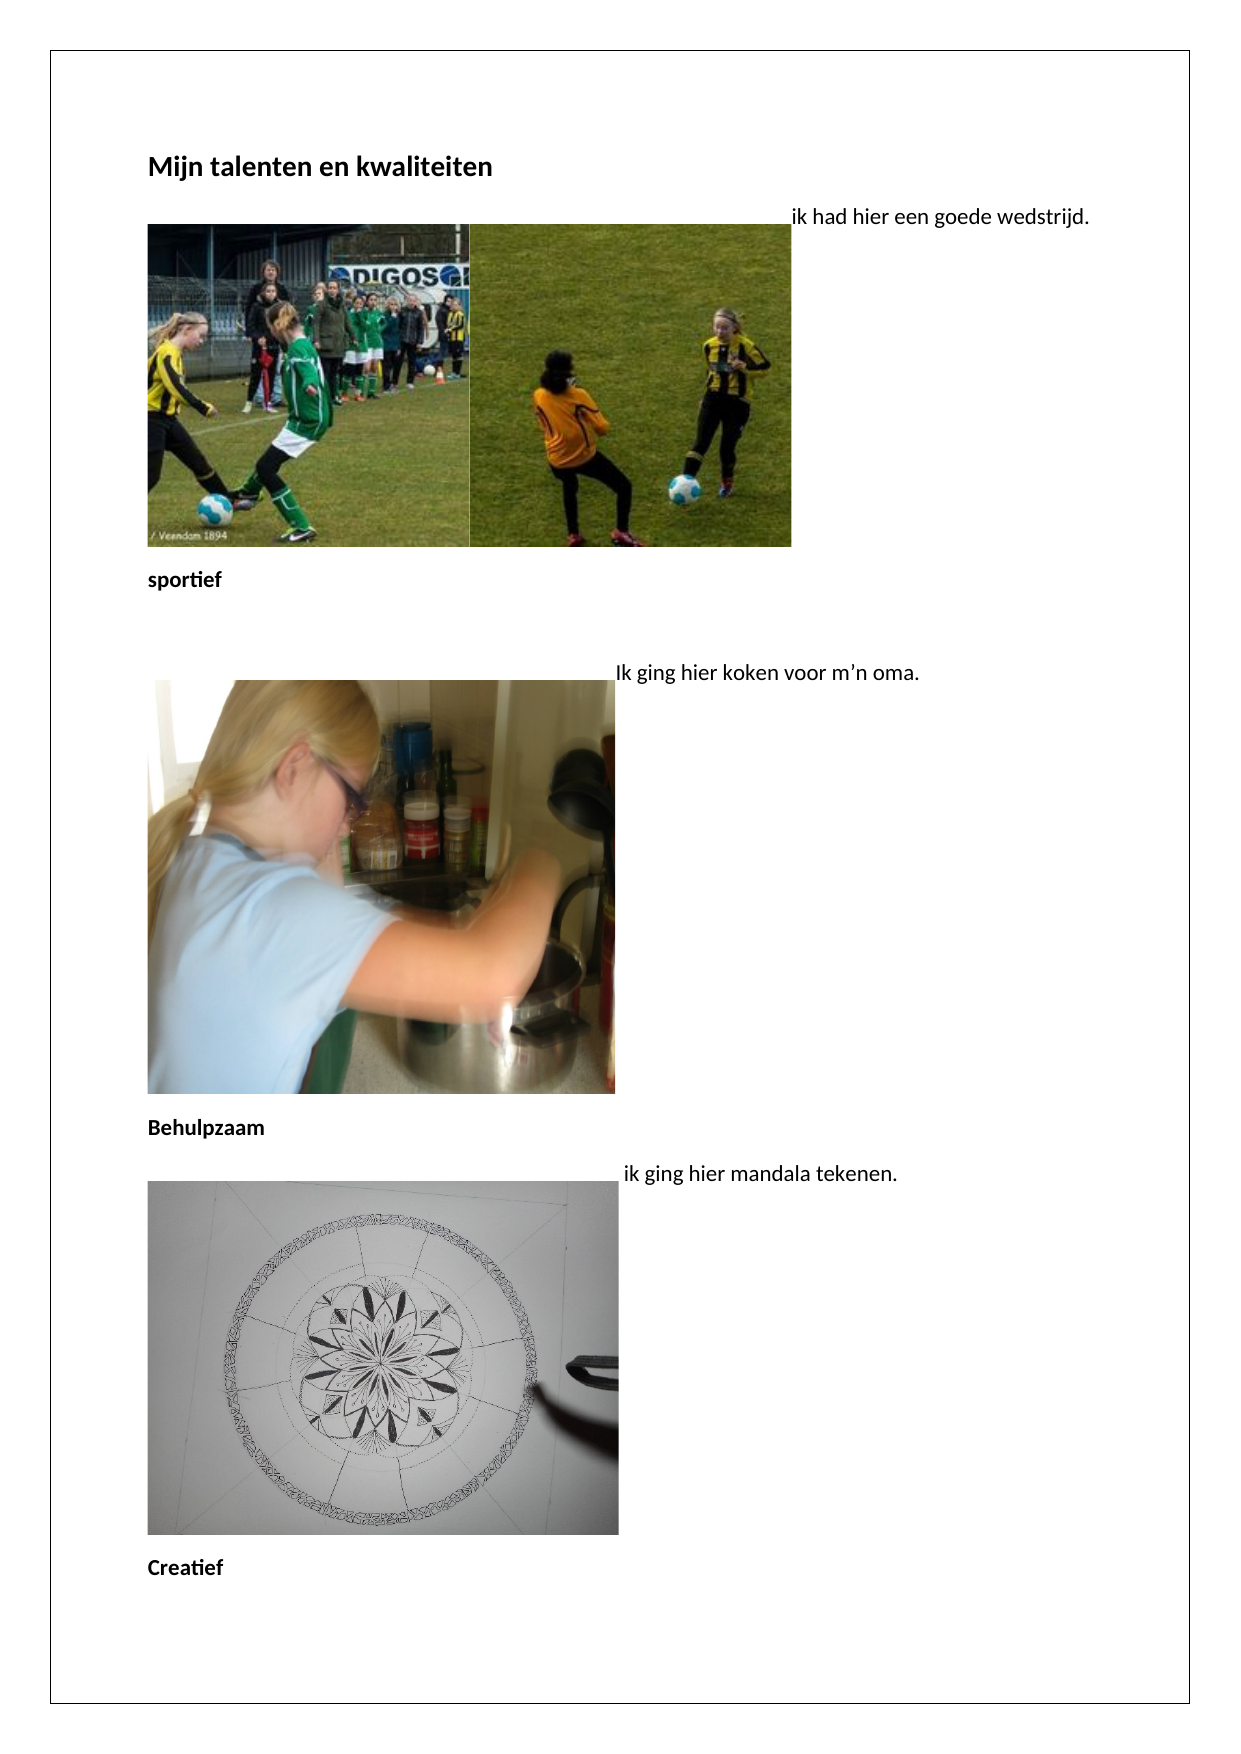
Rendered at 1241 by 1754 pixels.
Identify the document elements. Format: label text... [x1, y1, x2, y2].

text Creatief [148, 1553, 1093, 1581]
text Mijn talenten en kwaliteiten [148, 148, 1093, 183]
text Ik ging hier koken voor m’n oma. [148, 658, 1093, 1094]
text ik ging hier mandala tekenen. [148, 1159, 1093, 1535]
text ik had hier een goede wedstrijd. [148, 202, 1093, 546]
text Behulpzaam [148, 1113, 1093, 1141]
text sportief [148, 565, 1093, 593]
